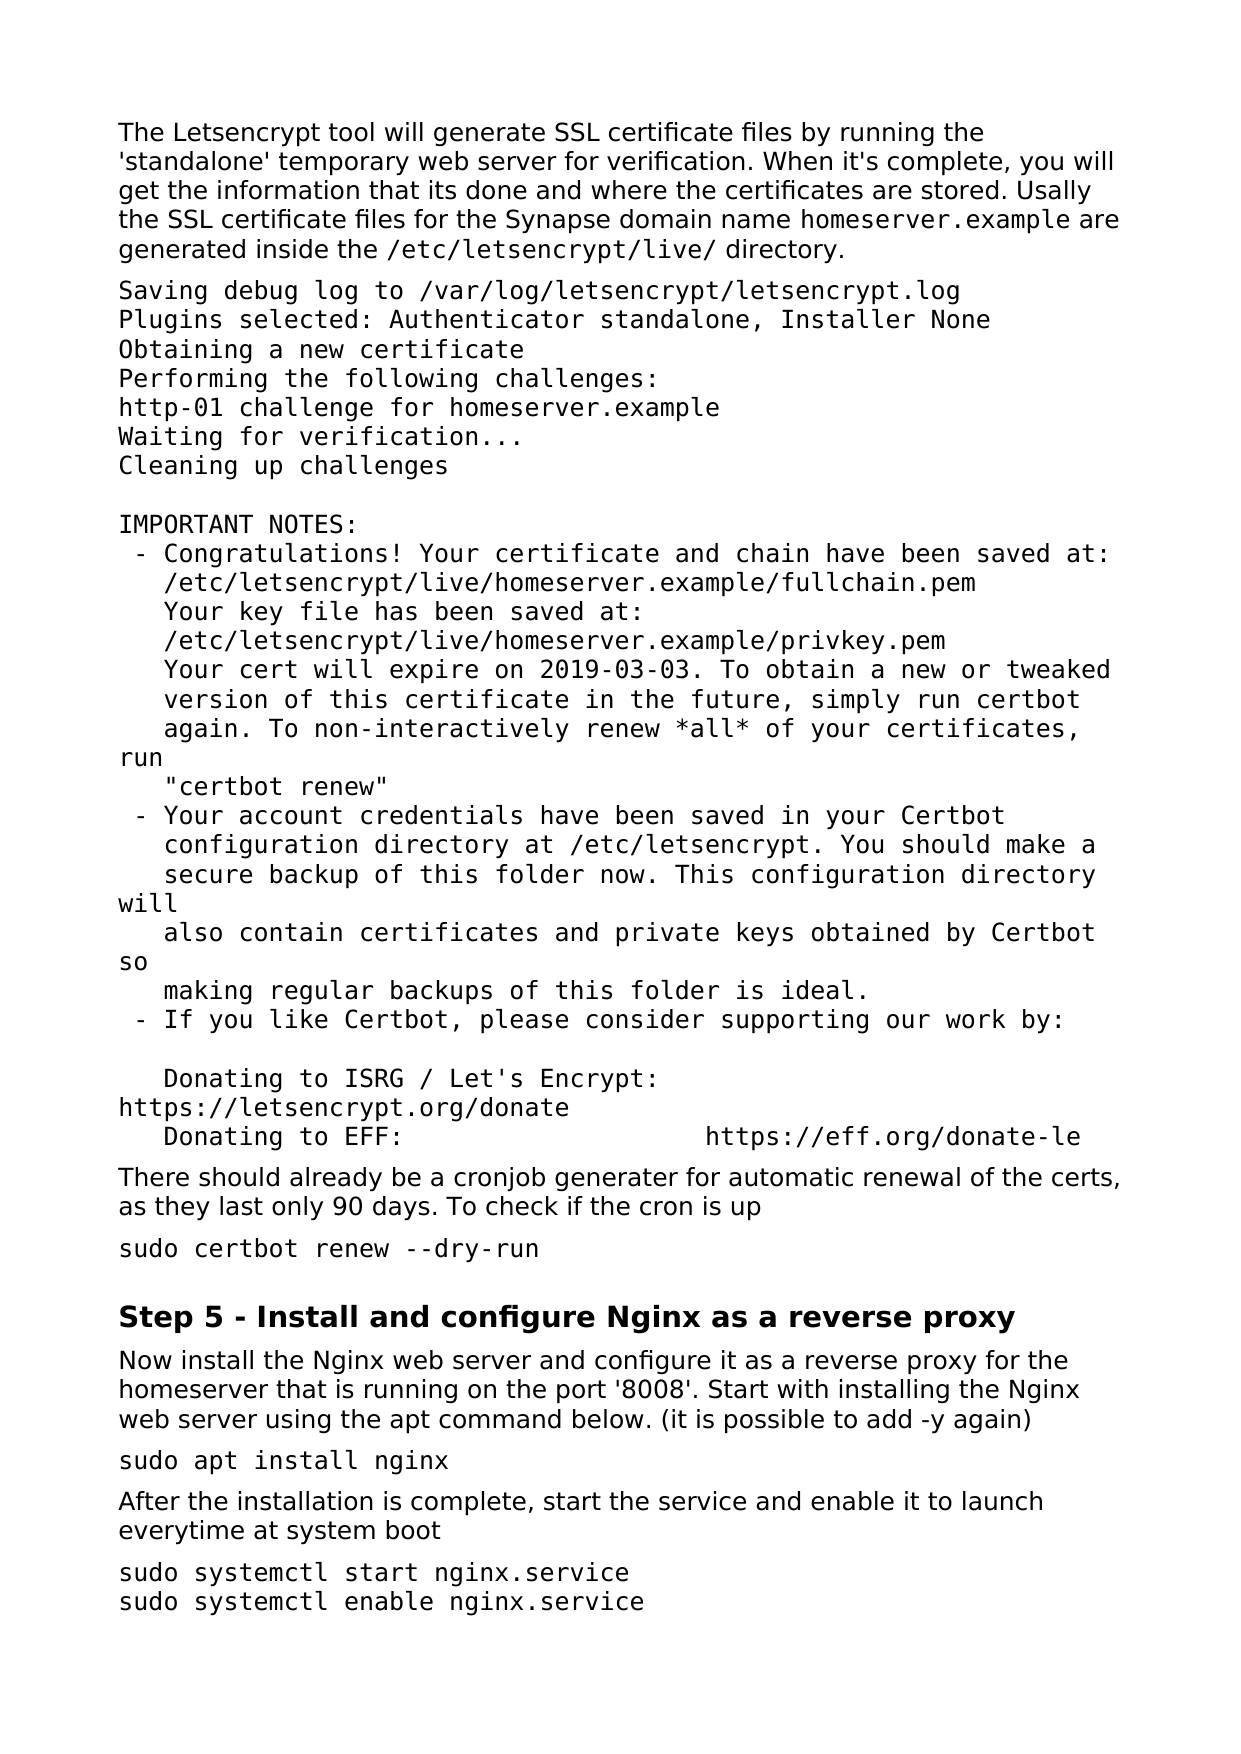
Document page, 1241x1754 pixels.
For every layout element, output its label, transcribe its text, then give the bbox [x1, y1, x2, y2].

text The Letsencrypt tool will generate SSL certificate files by running the 'standalone' temporary web server for verification. When it's complete, you will get the information that its done and where the certificates are stored. Usally the SSL certificate files for the Synapse domain name homeserver.example are generated inside the /etc/letsencrypt/live/ directory. [118, 118, 1122, 264]
text Now install the Nginx web server and configure it as a reverse proxy for the homeserver that is running on the port '8008'. Start with installing the Nginx web server using the apt command below. (it is possible to add -y again) [118, 1346, 1122, 1434]
subtitle Step 5 - Install and configure Nginx as a reverse proxy [118, 1300, 1122, 1334]
text sudo apt install nginx [118, 1446, 1122, 1476]
text Saving debug log to /var/log/letsencrypt/letsencrypt.log Plugins selected: Authenticator standalone, Installer None Obtaining a new certificate Performing the following challenges: http-01 challenge for homeserver.example Waiting for verification... Cleaning up challenges IMPORTANT NOTES: - Congratulations! Your certificate and chain have been saved at: /etc/letsencrypt/live/homeserver.example/fullchain.pem Your key file has been saved at: /etc/letsencrypt/live/homeserver.example/privkey.pem Your cert will expire on 2019-03-03. To obtain a new or tweaked version of this certificate in the future, simply run certbot again. To non-interactively renew *all* of your certificates, run "certbot renew" - Your account credentials have been saved in your Certbot configuration directory at /etc/letsencrypt. You should make a secure backup of this folder now. This configuration directory will also contain certificates and private keys obtained by Certbot so making regular backups of this folder is ideal. - If you like Certbot, please consider supporting our work by: Donating to ISRG / Let's Encrypt: https://letsencrypt.org/donate Donating to EFF: https://eff.org/donate-le [118, 276, 1122, 1151]
text sudo systemctl start nginx.service sudo systemctl enable nginx.service [118, 1558, 1122, 1617]
text After the installation is complete, start the service and enable it to launch everytime at system boot [118, 1487, 1122, 1546]
text sudo certbot renew --dry-run [118, 1234, 1122, 1263]
text There should already be a cronjob generater for automatic renewal of the certs, as they last only 90 days. To check if the cron is up [118, 1163, 1122, 1222]
